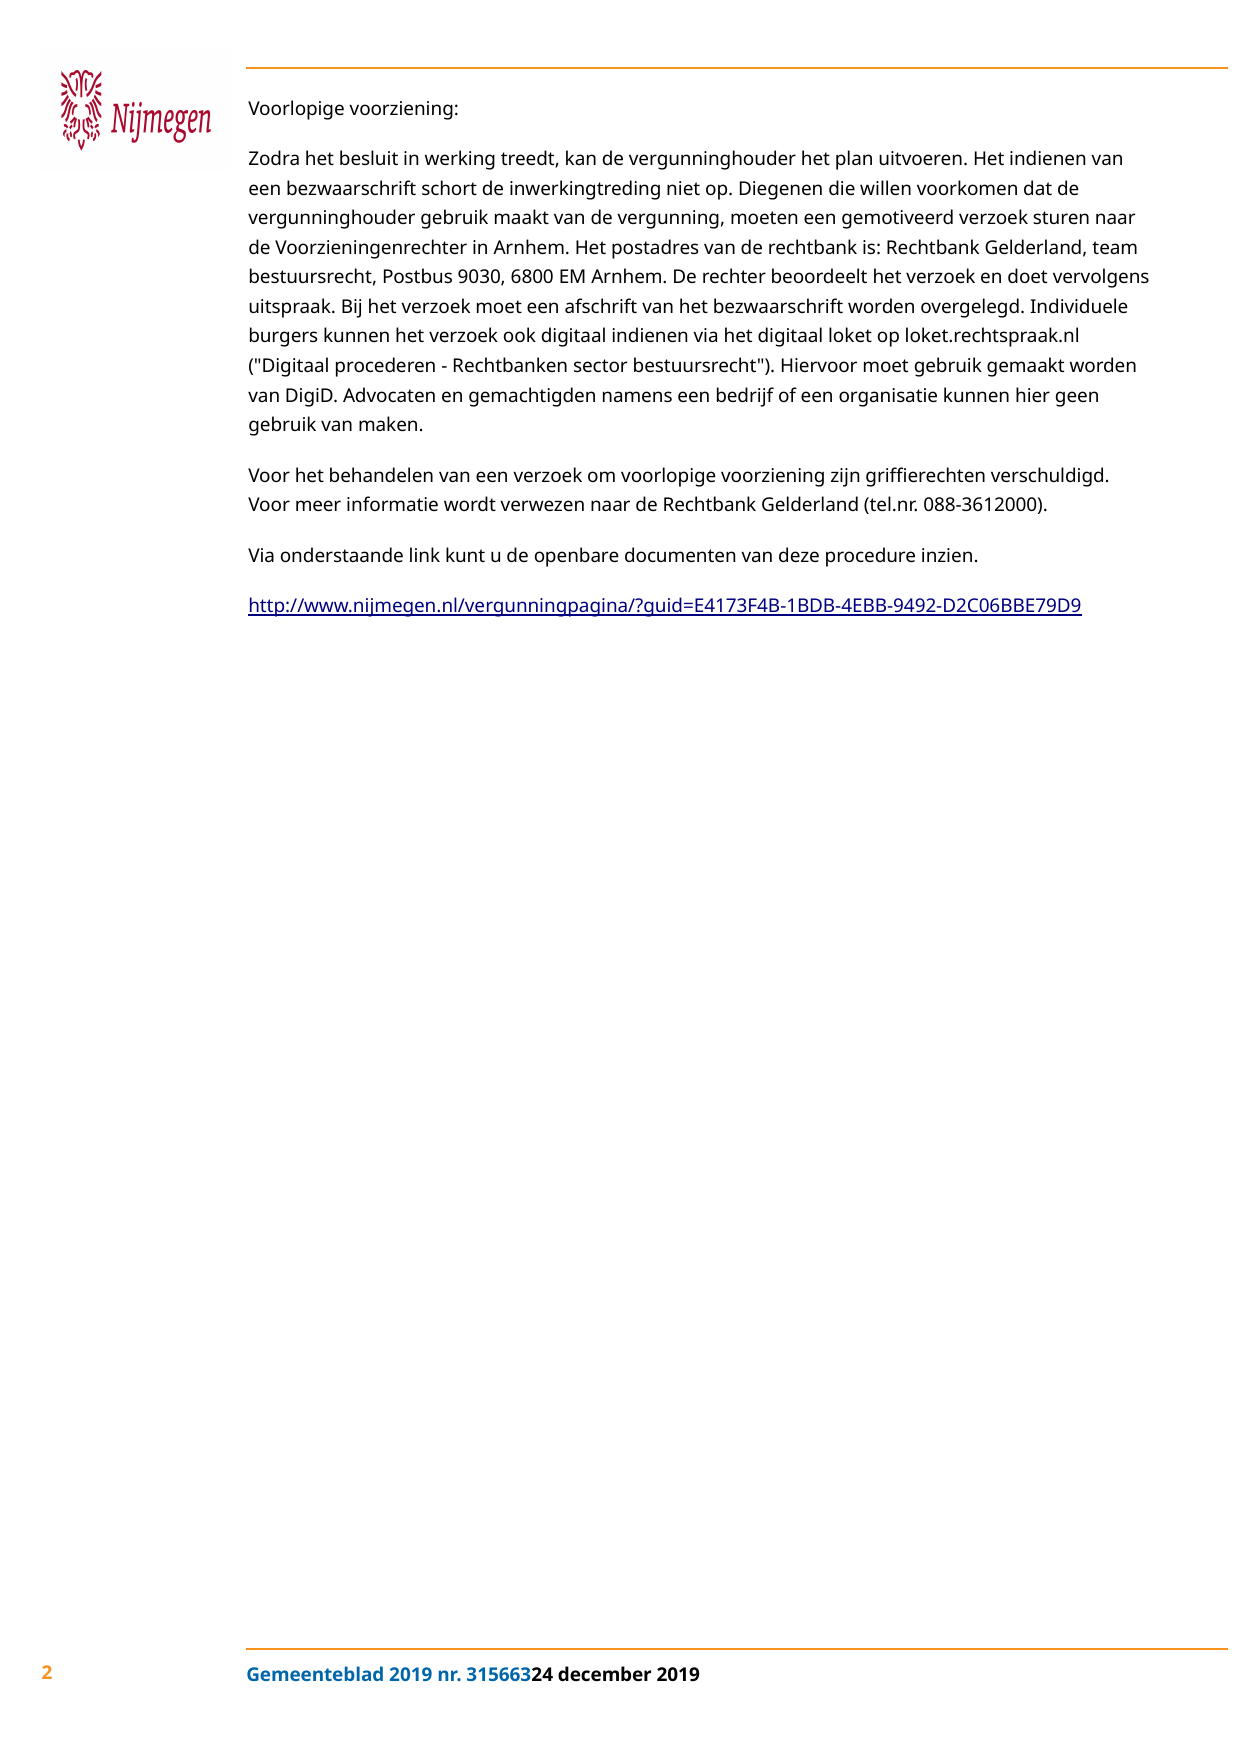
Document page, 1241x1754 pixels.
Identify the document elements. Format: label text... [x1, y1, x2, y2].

picture [41, 47, 231, 172]
text Voor het behandelen van een verzoek om voorlopige voorziening zijn griffierechten verschuldigd. Voor meer informatie wordt verwezen naar de Rechtbank Gelderland (tel.nr. 088-3612000). [248, 462, 1152, 517]
text http://www.nijmegen.nl/vergunningpagina/?guid=E4173F4B-1BDB-4EBB-9492-D2C06BBE79D9 [248, 592, 1152, 618]
text Voorlopige voorziening: [248, 95, 1152, 121]
text Via onderstaande link kunt u de openbare documenten van deze procedure inzien. [248, 542, 1152, 568]
text Zodra het besluit in werking treedt, kan de vergunninghouder het plan uitvoeren. Het indienen van een bezwaarschrift schort de inwerkingtreding niet op. Diegenen die willen voorkomen dat de vergunninghouder gebruik maakt van de vergunning, moeten een gemotiveerd verzoek sturen naar de Voorzieningenrechter in Arnhem. Het postadres van de rechtbank is: Rechtbank Gelderland, team bestuursrecht, Postbus 9030, 6800 EM Arnhem. De rechter beoordeelt het verzoek en doet vervolgens uitspraak. Bij het verzoek moet een afschrift van het bezwaarschrift worden overgelegd. Individuele burgers kunnen het verzoek ook digitaal indienen via het digitaal loket op loket.rechtspraak.nl ("Digitaal procederen - Rechtbanken sector bestuursrecht"). Hiervoor moet gebruik gemaakt worden van DigiD. Advocaten en gemachtigden namens een bedrijf of een organisatie kunnen hier geen gebruik van maken. [248, 145, 1152, 437]
